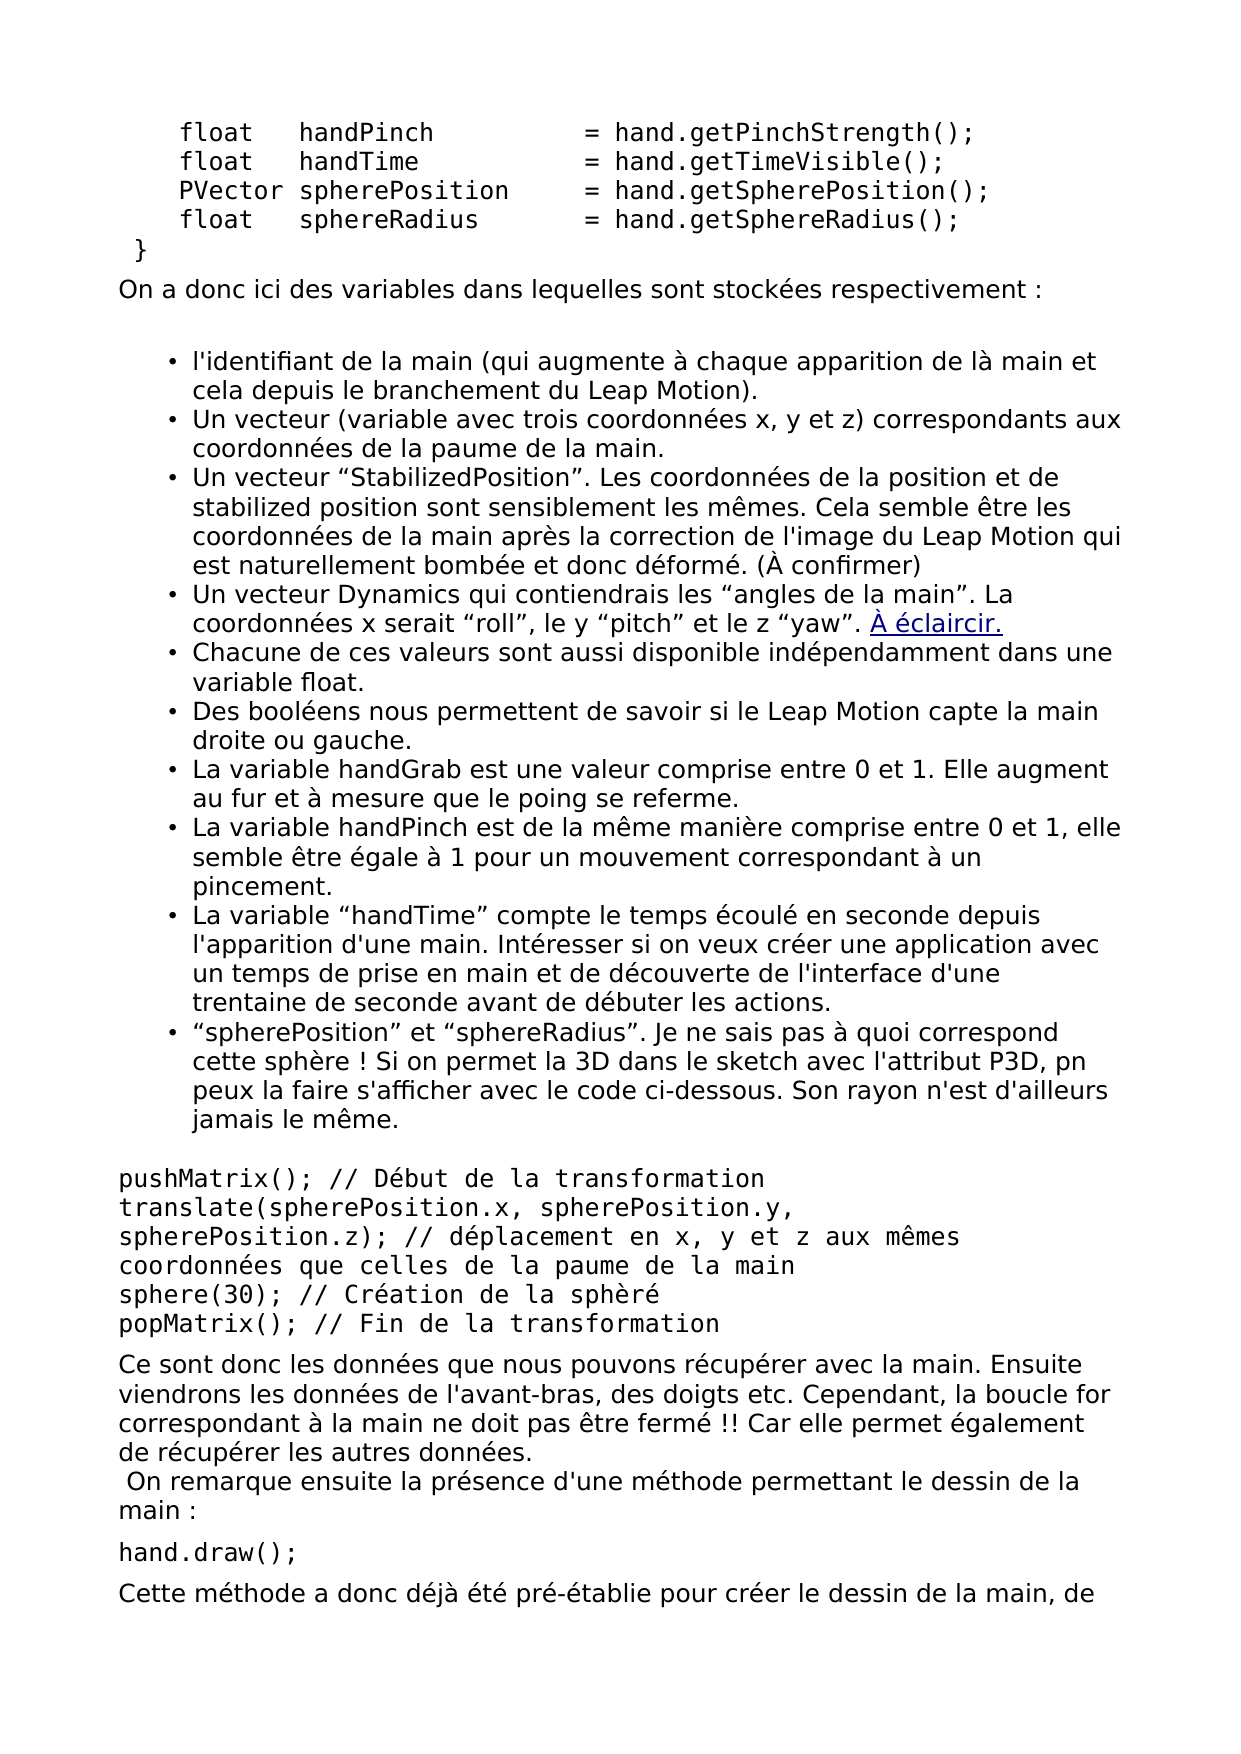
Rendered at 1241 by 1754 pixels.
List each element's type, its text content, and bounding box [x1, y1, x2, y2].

text hand.draw(); [118, 1538, 1122, 1567]
list Un vecteur “StabilizedPosition”. Les coordonnées de la position et de stabilized position sont sensiblement les mêmes. Cela semble être les coordonnées de la main après la correction de l'image du Leap Motion qui est naturellement bombée et donc déformé. (À confirmer) [177, 463, 1122, 580]
text On a donc ici des variables dans lequelles sont stockées respectivement : [118, 276, 1122, 305]
text Ce sont donc les données que nous pouvons récupérer avec la main. Ensuite viendrons les données de l'avant-bras, des doigts etc. Cependant, la boucle for correspondant à la main ne doit pas être fermé !! Car elle permet également de récupérer les autres données. On remarque ensuite la présence d'une méthode permettant le dessin de la main : [118, 1351, 1122, 1526]
list Chacune de ces valeurs sont aussi disponible indépendamment dans une variable float. [177, 638, 1122, 697]
list La variable “handTime” compte le temps écoulé en seconde depuis l'apparition d'une main. Intéresser si on veux créer une application avec un temps de prise en main et de découverte de l'interface d'une trentaine de seconde avant de débuter les actions. [177, 901, 1122, 1018]
list La variable handGrab est une valeur comprise entre 0 et 1. Elle augment au fur et à mesure que le poing se referme. [177, 755, 1122, 813]
text pushMatrix(); // Début de la transformation translate(spherePosition.x, spherePosition.y, spherePosition.z); // déplacement en x, y et z aux mêmes coordonnées que celles de la paume de la main sphere(30); // Création de la sphèré popMatrix(); // Fin de la transformation [118, 1164, 1122, 1339]
list Un vecteur Dynamics qui contiendrais les “angles de la main”. La coordonnées x serait “roll”, le y “pitch” et le z “yaw”. À éclaircir. [177, 580, 1122, 638]
list “spherePosition” et “sphereRadius”. Je ne sais pas à quoi correspond cette sphère ! Si on permet la 3D dans le sketch avec l'attribut P3D, pn peux la faire s'afficher avec le code ci-dessous. Son rayon n'est d'ailleurs jamais le même. [177, 1018, 1122, 1134]
list l'identifiant de la main (qui augmente à chaque apparition de là main et cela depuis le branchement du Leap Motion). [177, 347, 1122, 405]
text float handPinch = hand.getPinchStrength(); float handTime = hand.getTimeVisible(); PVector spherePosition = hand.getSpherePosition(); float sphereRadius = hand.getSphereRadius(); } [118, 118, 1122, 264]
list Des booléens nous permettent de savoir si le Leap Motion capte la main droite ou gauche. [177, 697, 1122, 755]
text Cette méthode a donc déjà été pré-établie pour créer le dessin de la main, de [118, 1579, 1122, 1608]
list La variable handPinch est de la même manière comprise entre 0 et 1, elle semble être égale à 1 pour un mouvement correspondant à un pincement. [177, 813, 1122, 901]
list Un vecteur (variable avec trois coordonnées x, y et z) correspondants aux coordonnées de la paume de la main. [177, 405, 1122, 463]
